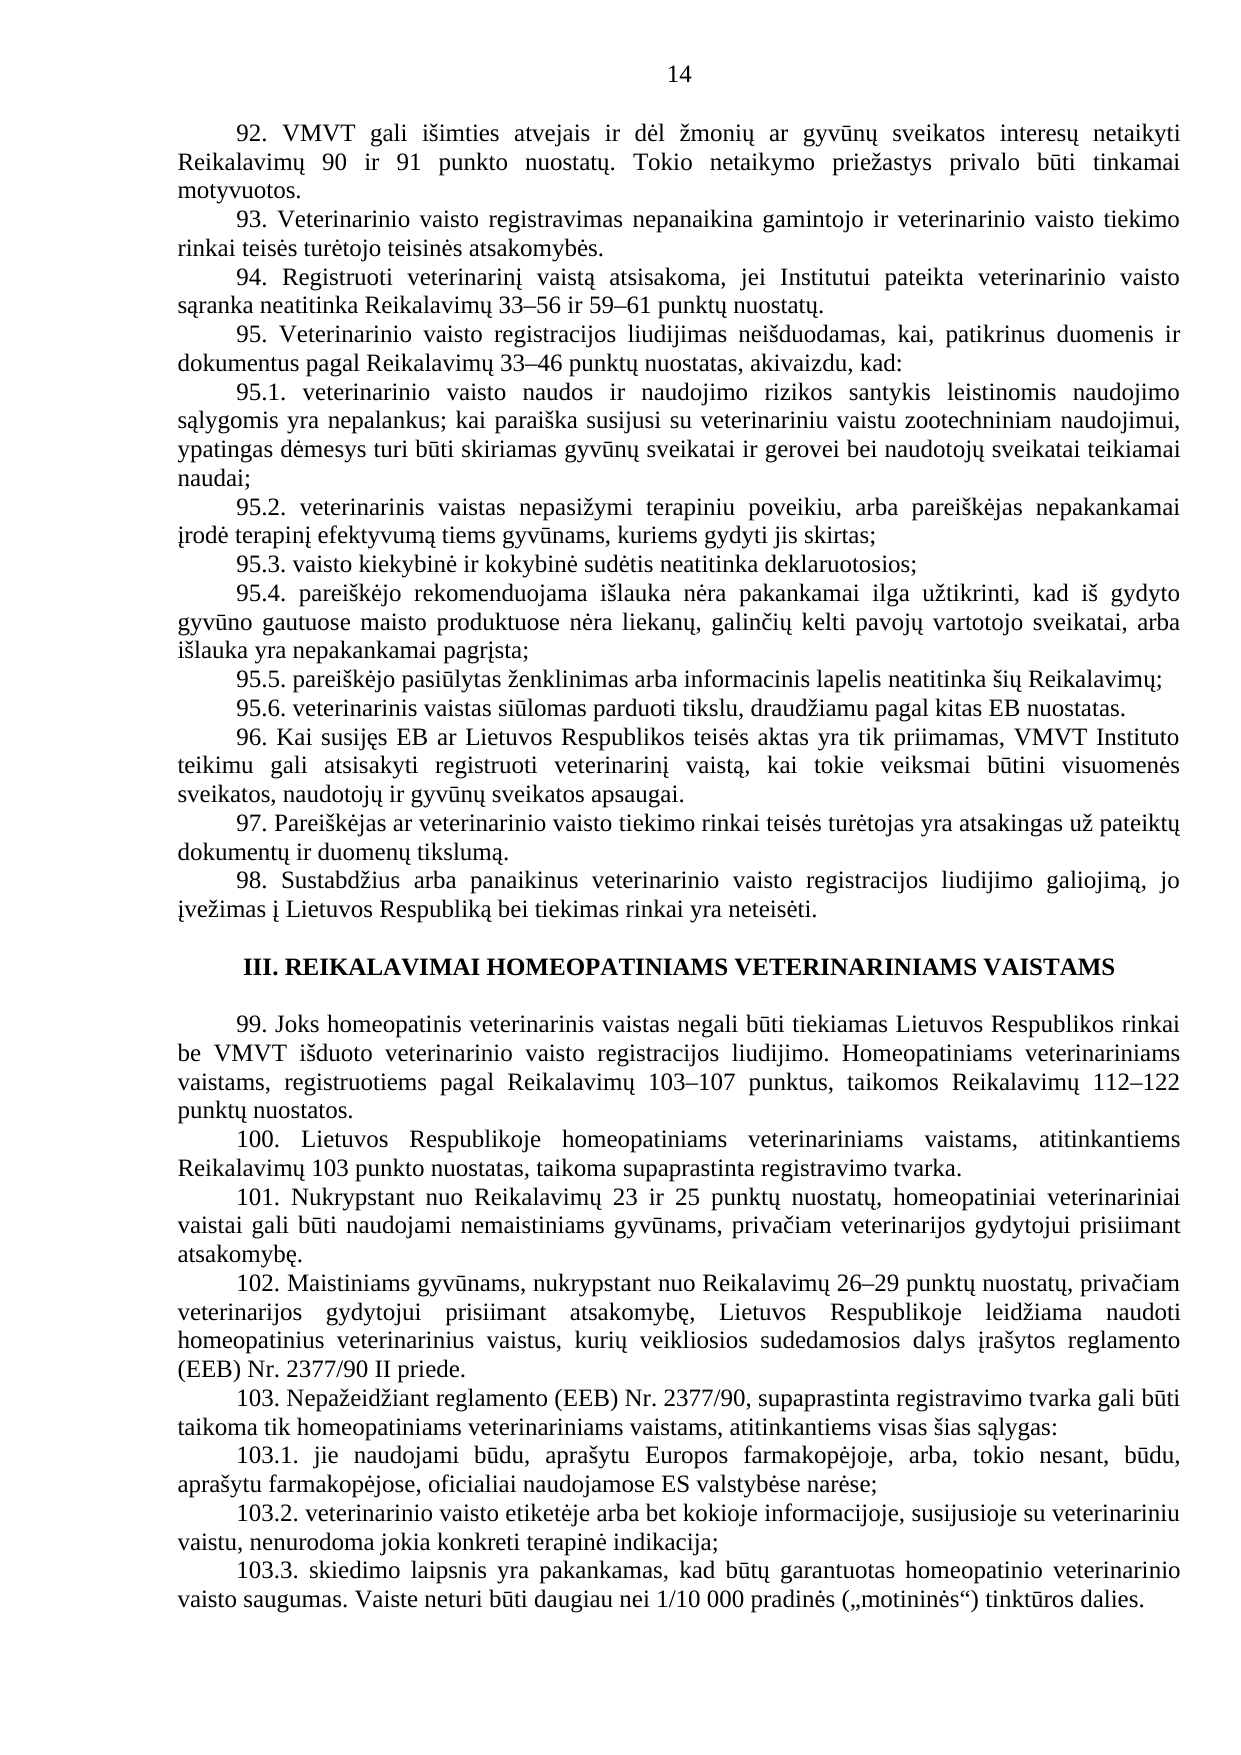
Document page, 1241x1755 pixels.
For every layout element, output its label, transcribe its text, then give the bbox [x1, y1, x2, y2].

text 97. Pareiškėjas ar veterinarinio vaisto tiekimo rinkai teisės turėtojas yra atsakingas už pateiktų dokumentų ir duomenų tikslumą. [177, 808, 1181, 866]
text 94. Registruoti veterinarinį vaistą atsisakoma, jei Institutui pateikta veterinarinio vaisto sąranka neatitinka Reikalavimų 33–56 ir 59–61 punktų nuostatų. [177, 262, 1181, 319]
text III. REIKALAVIMAI HOMEOPATINIAMS VETERINARINIAMS VAISTAMS [177, 952, 1181, 981]
text 95.1. veterinarinio vaisto naudos ir naudojimo rizikos santykis leistinomis naudojimo sąlygomis yra nepalankus; kai paraiška susijusi su veterinariniu vaistu zootechniniam naudojimui, ypatingas dėmesys turi būti skiriamas gyvūnų sveikatai ir gerovei bei naudotojų sveikatai teikiamai naudai; [177, 377, 1181, 492]
text 95. Veterinarinio vaisto registracijos liudijimas neišduodamas, kai, patikrinus duomenis ir dokumentus pagal Reikalavimų 33–46 punktų nuostatas, akivaizdu, kad: [177, 319, 1181, 377]
text 100. Lietuvos Respublikoje homeopatiniams veterinariniams vaistams, atitinkantiems Reikalavimų 103 punkto nuostatas, taikoma supaprastinta registravimo tvarka. [177, 1124, 1181, 1182]
text 95.3. vaisto kiekybinė ir kokybinė sudėtis neatitinka deklaruotosios; [177, 549, 1181, 578]
text 103.1. jie naudojami būdu, aprašytu Europos farmakopėjoje, arba, tokio nesant, būdu, aprašytu farmakopėjose, oficialiai naudojamose ES valstybėse narėse; [177, 1441, 1181, 1498]
text 95.2. veterinarinis vaistas nepasižymi terapiniu poveikiu, arba pareiškėjas nepakankamai įrodė terapinį efektyvumą tiems gyvūnams, kuriems gydyti jis skirtas; [177, 492, 1181, 549]
text 95.4. pareiškėjo rekomenduojama išlauka nėra pakankamai ilga užtikrinti, kad iš gydyto gyvūno gautuose maisto produktuose nėra liekanų, galinčių kelti pavojų vartotojo sveikatai, arba išlauka yra nepakankamai pagrįsta; [177, 578, 1181, 664]
text 96. Kai susijęs EB ar Lietuvos Respublikos teisės aktas yra tik priimamas, VMVT Instituto teikimu gali atsisakyti registruoti veterinarinį vaistą, kai tokie veiksmai būtini visuomenės sveikatos, naudotojų ir gyvūnų sveikatos apsaugai. [177, 722, 1181, 808]
text 95.6. veterinarinis vaistas siūlomas parduoti tikslu, draudžiamu pagal kitas EB nuostatas. [177, 693, 1181, 722]
text 99. Joks homeopatinis veterinarinis vaistas negali būti tiekiamas Lietuvos Respublikos rinkai be VMVT išduoto veterinarinio vaisto registracijos liudijimo. Homeopatiniams veterinariniams vaistams, registruotiems pagal Reikalavimų 103–107 punktus, taikomos Reikalavimų 112–122 punktų nuostatos. [177, 1009, 1181, 1124]
text 103.3. skiedimo laipsnis yra pakankamas, kad būtų garantuotas homeopatinio veterinarinio vaisto saugumas. Vaiste neturi būti daugiau nei 1/10 000 pradinės („motininės“) tinktūros dalies. [177, 1556, 1181, 1613]
text 102. Maistiniams gyvūnams, nukrypstant nuo Reikalavimų 26–29 punktų nuostatų, privačiam veterinarijos gydytojui prisiimant atsakomybę, Lietuvos Respublikoje leidžiama naudoti homeopatinius veterinarinius vaistus, kurių veikliosios sudedamosios dalys įrašytos reglamento (EEB) Nr. 2377/90 II priede. [177, 1268, 1181, 1383]
text 92. VMVT gali išimties atvejais ir dėl žmonių ar gyvūnų sveikatos interesų netaikyti Reikalavimų 90 ir 91 punkto nuostatų. Tokio netaikymo priežastys privalo būti tinkamai motyvuotos. [177, 118, 1181, 204]
text 98. Sustabdžius arba panaikinus veterinarinio vaisto registracijos liudijimo galiojimą, jo įvežimas į Lietuvos Respubliką bei tiekimas rinkai yra neteisėti. [177, 866, 1181, 923]
text 93. Veterinarinio vaisto registravimas nepanaikina gamintojo ir veterinarinio vaisto tiekimo rinkai teisės turėtojo teisinės atsakomybės. [177, 204, 1181, 262]
text 103.2. veterinarinio vaisto etiketėje arba bet kokioje informacijoje, susijusioje su veterinariniu vaistu, nenurodoma jokia konkreti terapinė indikacija; [177, 1498, 1181, 1556]
text 101. Nukrypstant nuo Reikalavimų 23 ir 25 punktų nuostatų, homeopatiniai veterinariniai vaistai gali būti naudojami nemaistiniams gyvūnams, privačiam veterinarijos gydytojui prisiimant atsakomybę. [177, 1182, 1181, 1268]
text 103. Nepažeidžiant reglamento (EEB) Nr. 2377/90, supaprastinta registravimo tvarka gali būti taikoma tik homeopatiniams veterinariniams vaistams, atitinkantiems visas šias sąlygas: [177, 1383, 1181, 1441]
text 95.5. pareiškėjo pasiūlytas ženklinimas arba informacinis lapelis neatitinka šių Reikalavimų; [177, 664, 1181, 693]
